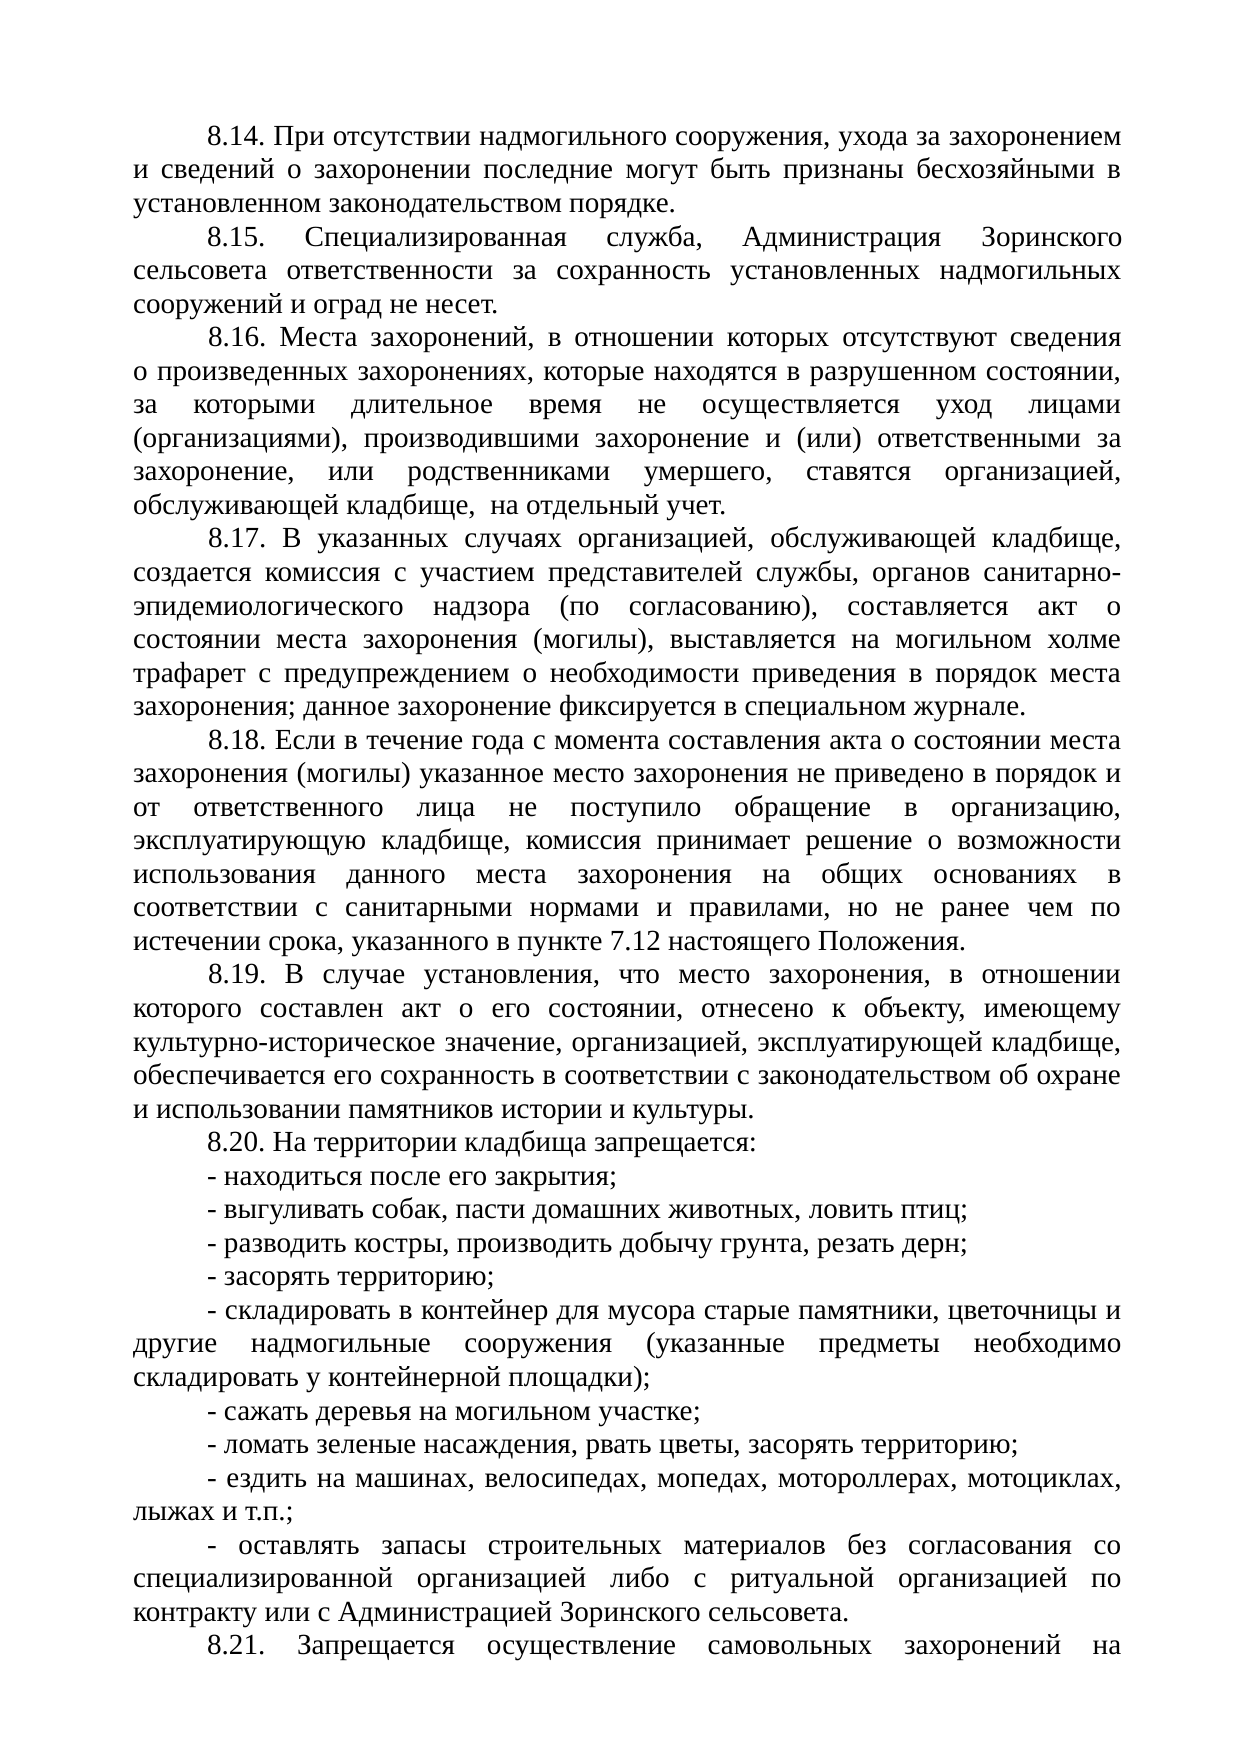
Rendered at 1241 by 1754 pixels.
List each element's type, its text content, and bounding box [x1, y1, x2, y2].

text - находиться после его закрытия; [133, 1158, 1122, 1191]
text 8.19. В случае установления, что место захоронения, в отношении которого составлен акт о его состоянии, отнесено к объекту, имеющему культурно-историческое значение, организацией, эксплуатирующей кладбище, обеспечивается его сохранность в соответствии с законодательством об охране и использовании памятников истории и культуры. [133, 957, 1122, 1124]
text 8.20. На территории кладбища запрещается: [133, 1124, 1122, 1158]
text 8.16. Места захоронений, в отношении которых отсутствуют сведения о произведенных захоронениях, которые находятся в разрушенном состоянии, за которыми длительное время не осуществляется уход лицами (организациями), производившими захоронение и (или) ответственными за захоронение, или родственниками умершего, ставятся организацией, обслуживающей кладбище, на отдельный учет. [133, 319, 1122, 521]
text - засорять территорию; [133, 1258, 1122, 1292]
text - ездить на машинах, велосипедах, мопедах, мотороллерах, мотоциклах, лыжах и т.п.; [133, 1460, 1122, 1527]
text 8.14. При отсутствии надмогильного сооружения, ухода за захоронением и сведений о захоронении последние могут быть признаны бесхозяйными в установленном законодательством порядке. [133, 118, 1122, 219]
text 8.21. Запрещается осуществление самовольных захоронений на [133, 1627, 1122, 1661]
text - выгуливать собак, пасти домашних животных, ловить птиц; [133, 1191, 1122, 1225]
text 8.18. Если в течение года с момента составления акта о состоянии места захоронения (могилы) указанное место захоронения не приведено в порядок и от ответственного лица не поступило обращение в организацию, эксплуатирующую кладбище, комиссия принимает решение о возможности использования данного места захоронения на общих основаниях в соответствии с санитарными нормами и правилами, но не ранее чем по истечении срока, указанного в пункте 7.12 настоящего Положения. [133, 722, 1122, 957]
text 8.17. В указанных случаях организацией, обслуживающей кладбище, создается комиссия с участием представителей службы, органов санитарно-эпидемиологического надзора (по согласованию), составляется акт о состоянии места захоронения (могилы), выставляется на могильном холме трафарет с предупреждением о необходимости приведения в порядок места захоронения; данное захоронение фиксируется в специальном журнале. [133, 521, 1122, 722]
text 8.15. Специализированная служба, Администрация Зоринского сельсовета ответственности за сохранность установленных надмогильных сооружений и оград не несет. [133, 219, 1122, 319]
text - разводить костры, производить добычу грунта, резать дерн; [133, 1225, 1122, 1258]
text - складировать в контейнер для мусора старые памятники, цветочницы и другие надмогильные сооружения (указанные предметы необходимо складировать у контейнерной площадки); [133, 1292, 1122, 1393]
text - оставлять запасы строительных материалов без согласования со специализированной организацией либо с ритуальной организацией по контракту или с Администрацией Зоринского сельсовета. [133, 1527, 1122, 1627]
text - ломать зеленые насаждения, рвать цветы, засорять территорию; [133, 1426, 1122, 1460]
text - сажать деревья на могильном участке; [133, 1393, 1122, 1426]
